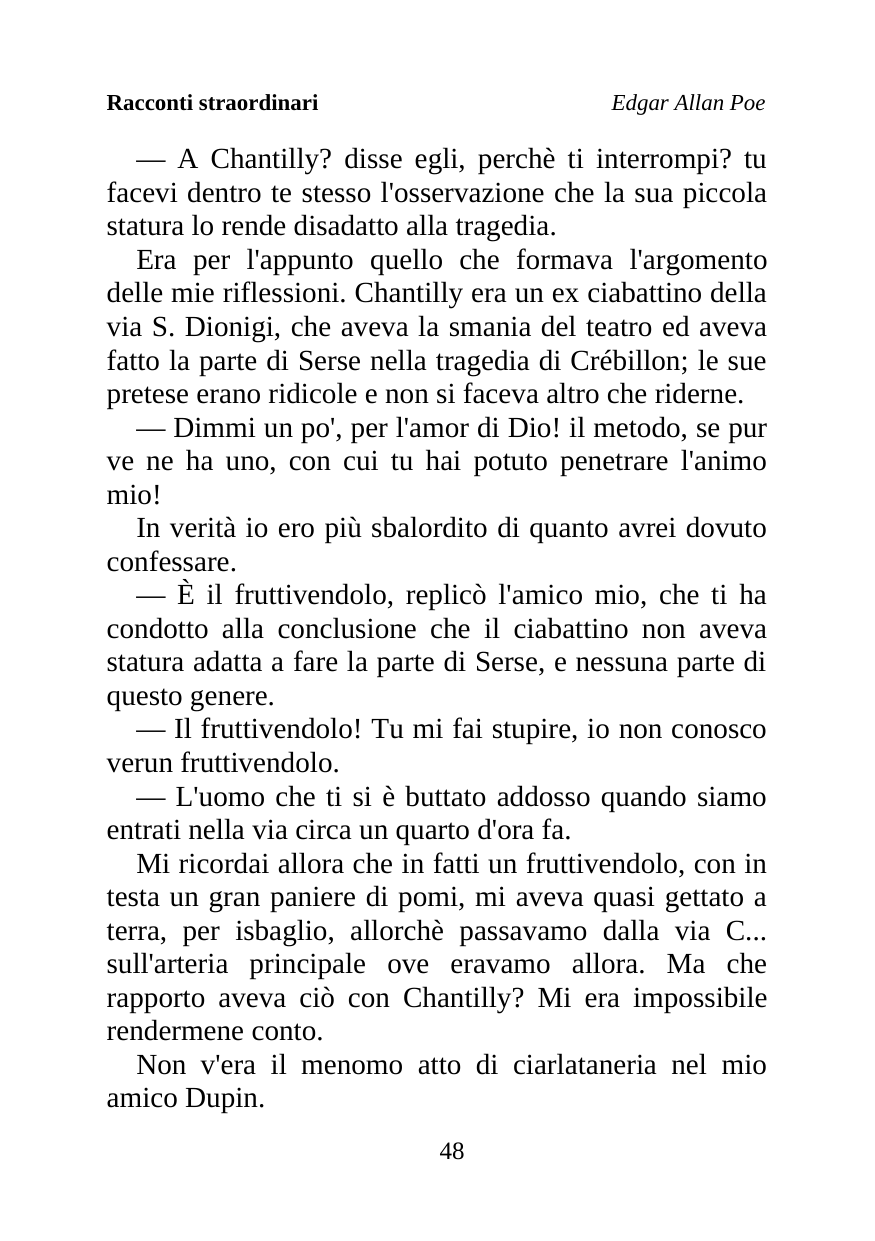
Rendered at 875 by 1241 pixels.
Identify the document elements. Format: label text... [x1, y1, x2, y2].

text — È il fruttivendolo, replicò l'amico mio, che ti ha condotto alla conclusione che il ciabattino non aveva statura adatta a fare la parte di Serse, e nessuna parte di questo genere. [106, 577, 768, 712]
text Mi ricordai allora che in fatti un fruttivendolo, con in testa un gran paniere di pomi, mi aveva quasi gettato a terra, per isbaglio, allorchè passavamo dalla via C... sull'arteria principale ove eravamo allora. Ma che rapporto aveva ciò con Chantilly? Mi era impossibile rendermene conto. [106, 846, 768, 1047]
text Era per l'appunto quello che formava l'argomento delle mie riflessioni. Chantilly era un ex ciabattino della via S. Dionigi, che aveva la smania del teatro ed aveva fatto la parte di Serse nella tragedia di Crébillon; le sue pretese erano ridicole e non si faceva altro che riderne. [106, 242, 768, 410]
text — Il fruttivendolo! Tu mi fai stupire, io non conosco verun fruttivendolo. [106, 712, 768, 779]
text Non v'era il menomo atto di ciarlataneria nel mio amico Dupin. [106, 1047, 768, 1114]
text In verità io ero più sbalordito di quanto avrei dovuto confessare. [106, 510, 768, 577]
text — L'uomo che ti si è buttato addosso quando siamo entrati nella via circa un quarto d'ora fa. [106, 779, 768, 846]
text — Dimmi un po', per l'amor di Dio! il metodo, se pur ve ne ha uno, con cui tu hai potuto penetrare l'animo mio! [106, 410, 768, 510]
text — A Chantilly? disse egli, perchè ti interrompi? tu facevi dentro te stesso l'osservazione che la sua piccola statura lo rende disadatto alla tragedia. [106, 141, 768, 242]
